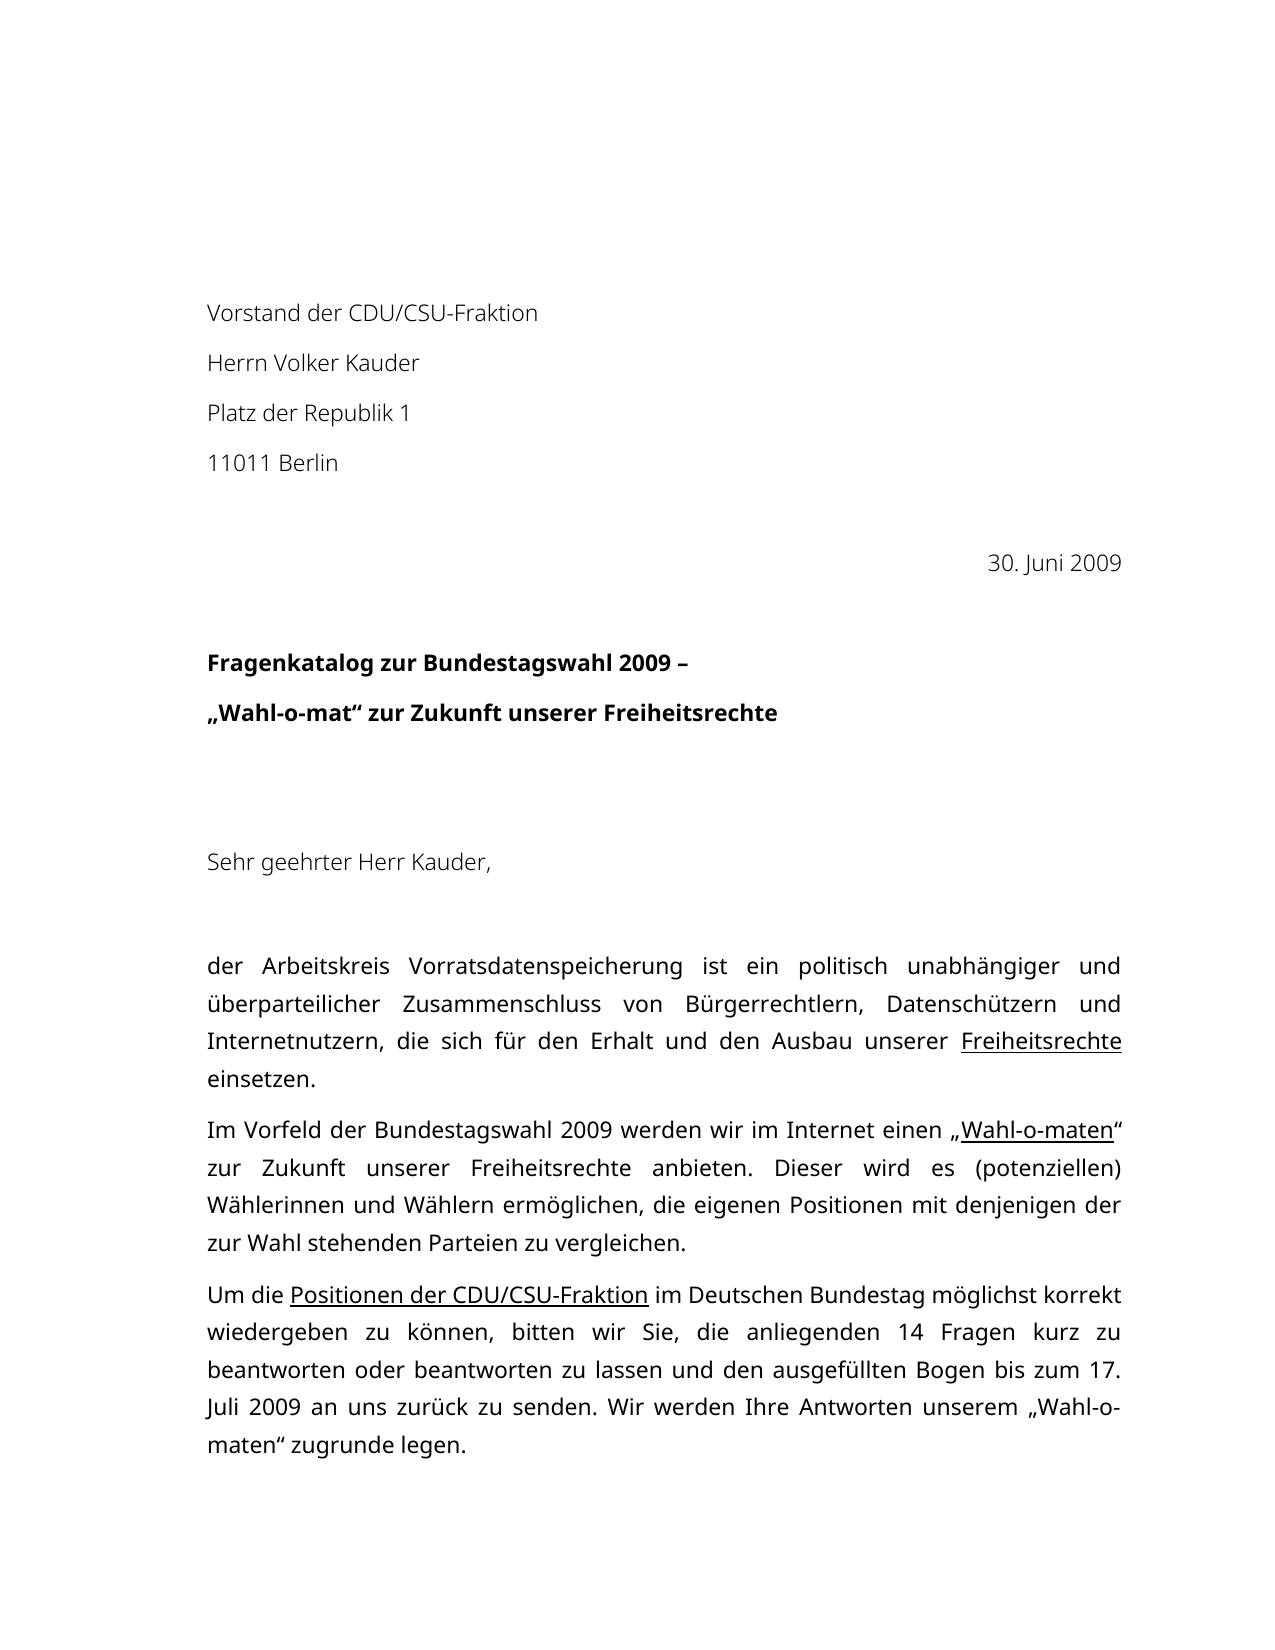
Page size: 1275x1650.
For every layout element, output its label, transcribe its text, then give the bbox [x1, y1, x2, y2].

text 11011 Berlin [207, 447, 1122, 478]
text Herrn Volker Kauder [207, 347, 1122, 378]
text Um die Positionen der CDU/CSU-Fraktion im Deutschen Bundestag möglichst korrekt wiedergeben zu können, bitten wir Sie, die anliegenden 14 Fragen kurz zu beantworten oder beantworten zu lassen und den ausgefüllten Bogen bis zum 17. Juli 2009 an uns zurück zu senden. Wir werden Ihre Antworten unserem „Wahl-o-maten“ zugrunde legen. [207, 1278, 1122, 1460]
text Platz der Republik 1 [207, 397, 1122, 428]
text Fragenkatalog zur Bundestagswahl 2009 – [207, 647, 1122, 678]
text 30. Juni 2009 [207, 547, 1122, 578]
text Vorstand der CDU/CSU-Fraktion [207, 297, 1122, 329]
text der Arbeitskreis Vorratsdatenspeicherung ist ein politisch unabhängiger und überparteilicher Zusammenschluss von Bürgerrechtlern, Datenschützern und Internetnutzern, die sich für den Erhalt und den Ausbau unserer Freiheitsrechte einsetzen. [207, 950, 1122, 1094]
text „Wahl-o-mat“ zur Zukunft unserer Freiheitsrechte [207, 697, 1122, 728]
text Im Vorfeld der Bundestagswahl 2009 werden wir im Internet einen „Wahl-o-maten“ zur Zukunft unserer Freiheitsrechte anbieten. Dieser wird es (potenziellen) Wählerinnen und Wählern ermöglichen, die eigenen Positionen mit denjenigen der zur Wahl stehenden Parteien zu vergleichen. [207, 1114, 1122, 1258]
text Sehr geehrter Herr Kauder, [207, 846, 1122, 877]
